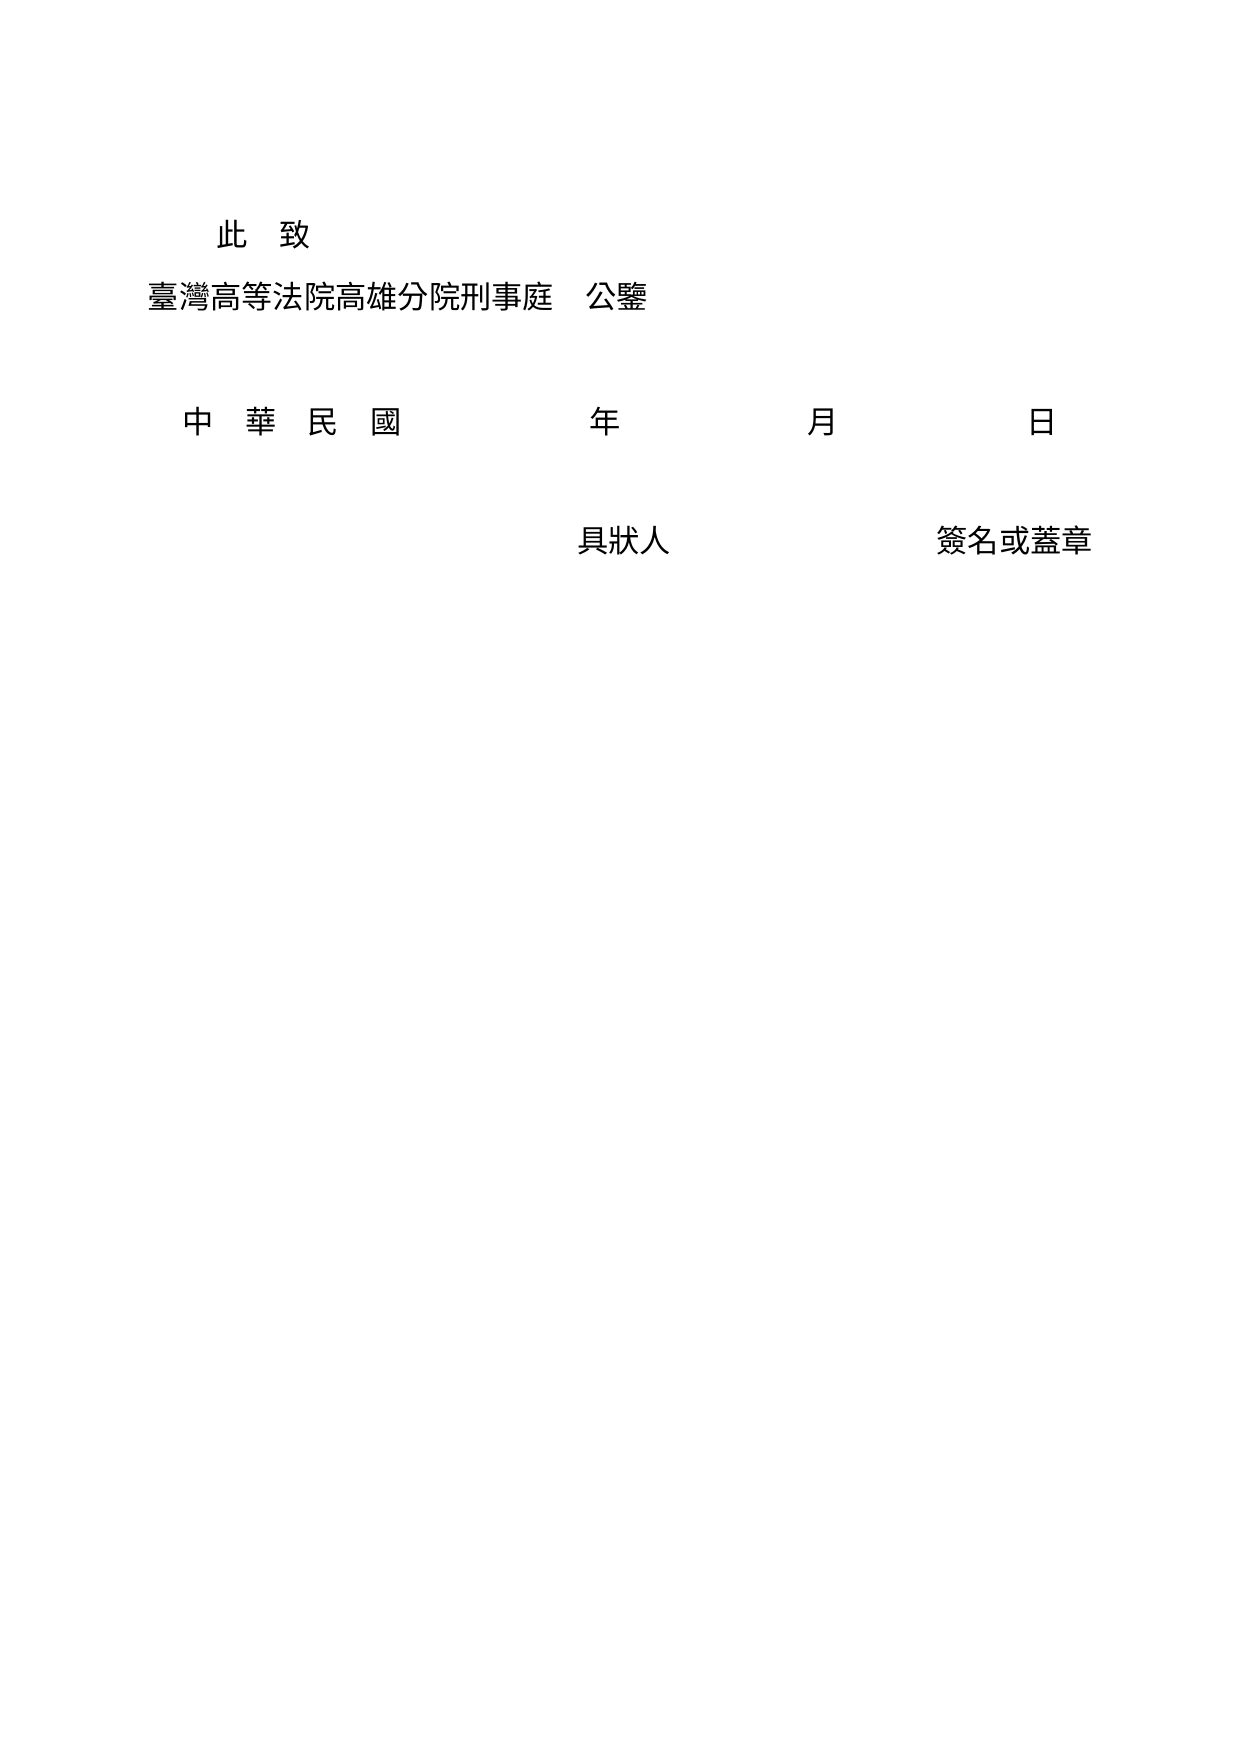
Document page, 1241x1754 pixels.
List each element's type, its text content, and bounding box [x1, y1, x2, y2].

text 此 致 [198, 191, 1092, 254]
text 臺灣高等法院高雄分院刑事庭 公鑒 [148, 254, 1092, 316]
text 中 華 民 國 年 月 日 [148, 379, 1092, 441]
text 具狀人 簽名或蓋章 [148, 497, 1092, 560]
